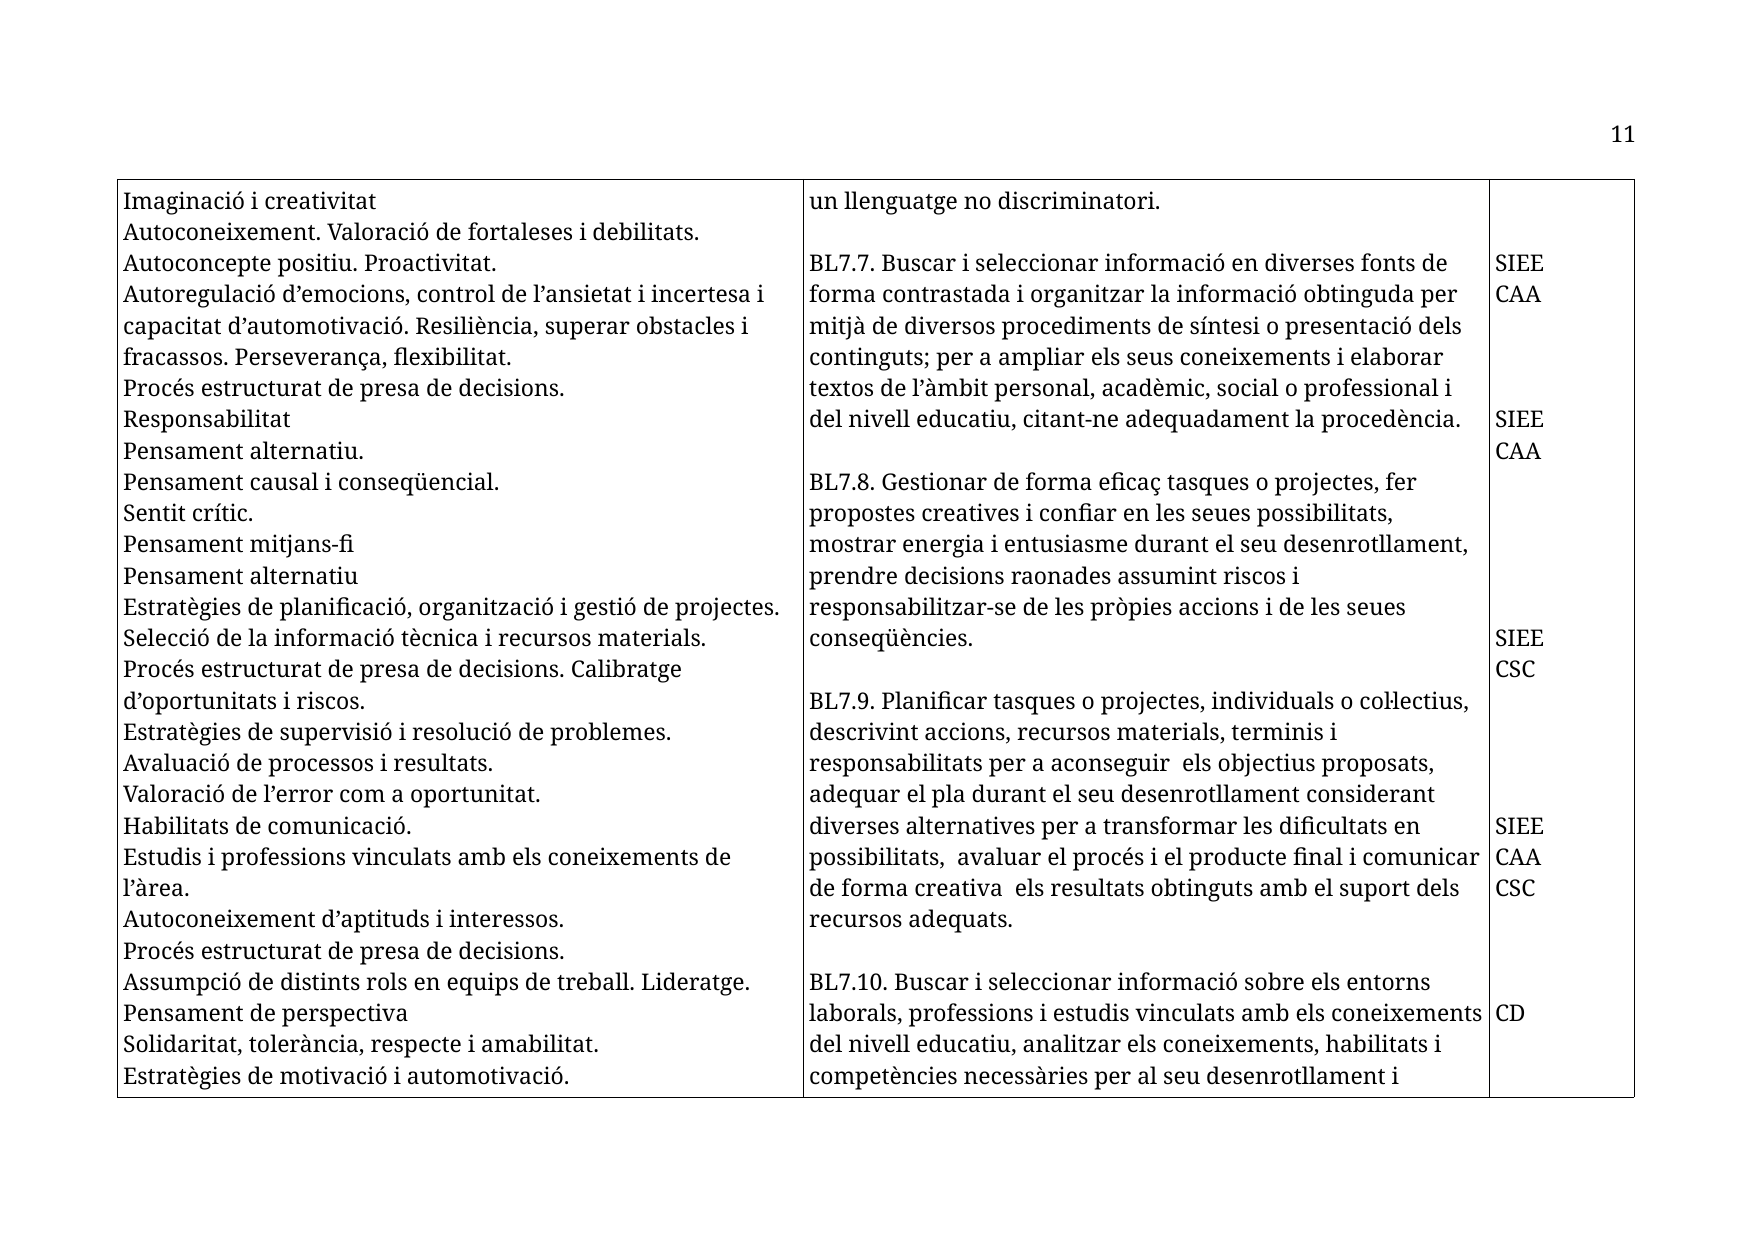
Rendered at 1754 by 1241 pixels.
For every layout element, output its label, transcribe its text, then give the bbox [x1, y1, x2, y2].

table_cell un llenguatge no discriminatori. BL7.7. Buscar i seleccionar informació en diverses fonts de forma contrastada i organitzar la informació obtinguda per mitjà de diversos procediments de síntesi o presentació dels continguts; per a ampliar els seus coneixements i elaborar textos de l’àmbit personal, acadèmic, social o professional i del nivell educatiu, citant-ne adequadament la procedència. BL7.8. Gestionar de forma eficaç tasques o projectes, fer propostes creatives i confiar en les seues possibilitats, mostrar energia i entusiasme durant el seu desenrotllament, prendre decisions raonades assumint riscos i responsabilitzar-se de les pròpies accions i de les seues conseqüències. BL7.9. Planificar tasques o projectes, individuals o col·lectius, descrivint accions, recursos materials, terminis i responsabilitats per a aconseguir els objectius proposats, adequar el pla durant el seu desenrotllament considerant diverses alternatives per a transformar les dificultats en possibilitats, avaluar el procés i el producte final i comunicar de forma creativa els resultats obtinguts amb el suport dels recursos adequats. BL7.10. Buscar i seleccionar informació sobre els entorns laborals, professions i estudis vinculats amb els coneixements del nivell educatiu, analitzar els coneixements, habilitats i competències necessàries per al seu desenrotllament i [804, 180, 1489, 1097]
table_cell SIEE CAA SIEE CAA SIEE CSC SIEE CAA CSC CD [1490, 180, 1634, 1097]
table_cell Imaginació i creativitat Autoconeixement. Valoració de fortaleses i debilitats. Autoconcepte positiu. Proactivitat. Autoregulació d’emocions, control de l’ansietat i incertesa i capacitat d’automotivació. Resiliència, superar obstacles i fracassos. Perseverança, flexibilitat. Procés estructurat de presa de decisions. Responsabilitat Pensament alternatiu. Pensament causal i conseqüencial. Sentit crític. Pensament mitjans-fi Pensament alternatiu Estratègies de planificació, organització i gestió de projectes. Selecció de la informació tècnica i recursos materials. Procés estructurat de presa de decisions. Calibratge d’oportunitats i riscos. Estratègies de supervisió i resolució de problemes. Avaluació de processos i resultats. Valoració de l’error com a oportunitat. Habilitats de comunicació. Estudis i professions vinculats amb els coneixements de l’àrea. Autoconeixement d’aptituds i interessos. Procés estructurat de presa de decisions. Assumpció de distints rols en equips de treball. Lideratge. Pensament de perspectiva Solidaritat, tolerància, respecte i amabilitat. Estratègies de motivació i automotivació. [118, 180, 803, 1097]
